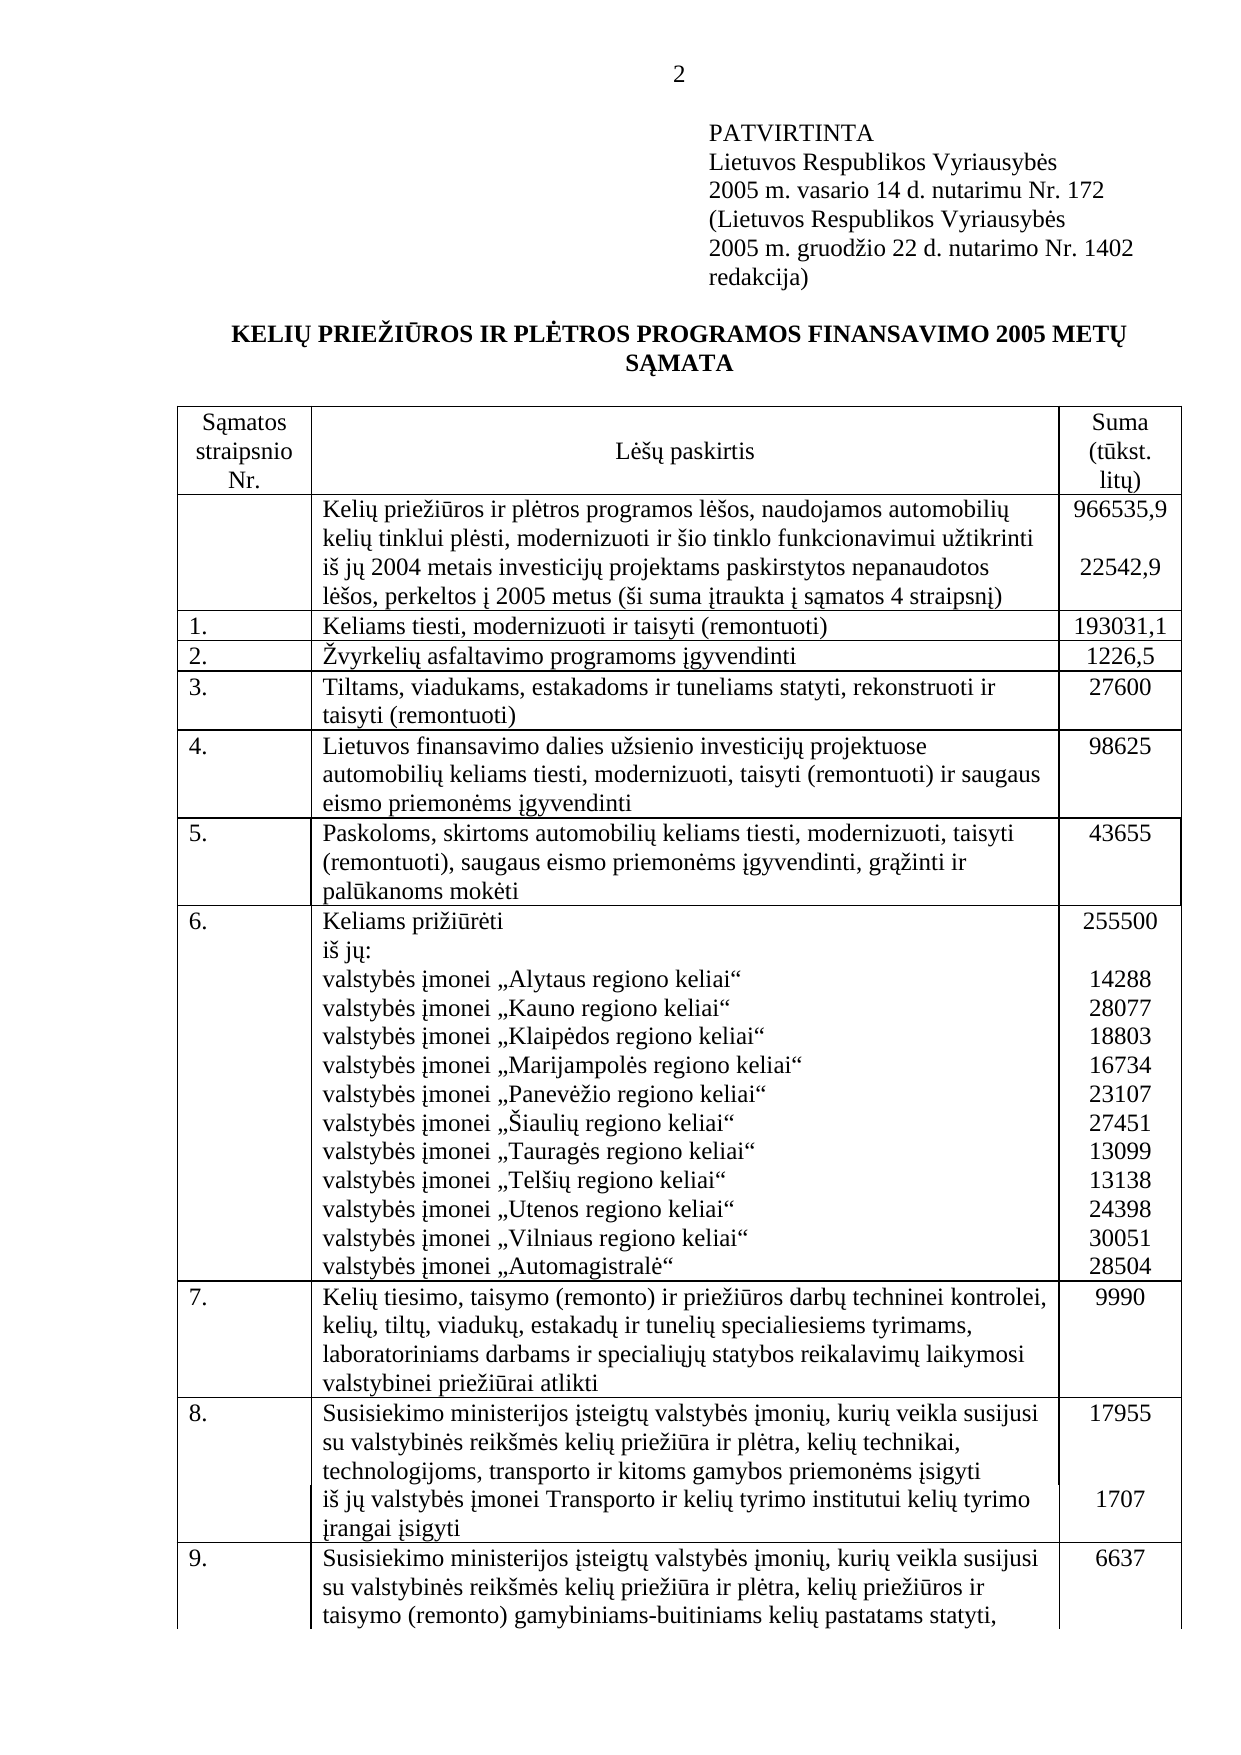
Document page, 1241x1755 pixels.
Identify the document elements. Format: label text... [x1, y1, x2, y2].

table_cell valstybės įmonei „Automagistralė“ [312, 1251, 1058, 1280]
table_cell 13138 [1060, 1165, 1181, 1194]
table_cell [178, 1021, 311, 1050]
table_cell [178, 1485, 310, 1542]
table_cell [178, 1194, 311, 1223]
table_cell Keliams prižiūrėti iš jų: [312, 906, 1058, 964]
table_cell [178, 1223, 311, 1251]
table_cell valstybės įmonei „Telšių regiono keliai“ [312, 1165, 1058, 1194]
table_cell 6. [178, 906, 311, 964]
table_cell 193031,1 [1060, 611, 1181, 640]
text (Lietuvos Respublikos Vyriausybės [177, 204, 1181, 233]
table_header Suma (tūkst. litų) [1060, 407, 1181, 493]
table_cell 8. [178, 1398, 311, 1484]
table_cell 23107 [1060, 1079, 1181, 1108]
table_header Sąmatos straipsnio Nr. [178, 407, 311, 493]
table_cell 6637 [1060, 1543, 1181, 1629]
table_cell valstybės įmonei „Tauragės regiono keliai“ [312, 1136, 1058, 1165]
text kelių priežiūros ir plėtros programos finansavimo 2005 metų sąmata [177, 319, 1181, 377]
table_cell 9990 [1060, 1282, 1181, 1397]
table_cell 27600 [1060, 672, 1181, 729]
table_cell 4. [178, 731, 311, 817]
table_cell 966535,9 [1060, 495, 1181, 552]
table_cell valstybės įmonei „Utenos regiono keliai“ [312, 1194, 1058, 1223]
table_cell [178, 1079, 311, 1108]
table_cell [178, 1108, 311, 1136]
table_cell valstybės įmonei „Kauno regiono keliai“ [312, 993, 1058, 1021]
table_cell valstybės įmonei „Šiaulių regiono keliai“ [312, 1108, 1058, 1136]
text 2005 m. gruodžio 22 d. nutarimo Nr. 1402 [177, 233, 1181, 262]
table_cell 3. [178, 672, 311, 729]
table_cell iš jų valstybės įmonei Transporto ir kelių tyrimo institutui kelių tyrimo įrangai įsigyti [312, 1485, 1059, 1542]
table_cell 14288 [1060, 964, 1181, 993]
table_cell 1. [178, 611, 311, 640]
table_cell 17955 [1060, 1398, 1181, 1484]
table_cell 1226,5 [1060, 641, 1181, 670]
table_cell iš jų 2004 metais investicijų projektams paskirstytos nepanaudotos lėšos, perkeltos į 2005 metus (ši suma įtraukta į sąmatos 4 straipsnį) [312, 552, 1058, 609]
table_cell Paskoloms, skirtoms automobilių keliams tiesti, modernizuoti, taisyti (remontuoti), saugaus eismo priemonėms įgyvendinti, grąžinti ir palūkanoms mokėti [312, 819, 1058, 905]
table_cell 43655 [1060, 819, 1180, 905]
table_cell 1707 [1060, 1485, 1181, 1542]
table_cell valstybės įmonei „Alytaus regiono keliai“ [312, 964, 1058, 993]
table_cell 24398 [1060, 1194, 1181, 1223]
table_cell 13099 [1060, 1136, 1181, 1165]
table_cell 27451 [1060, 1108, 1181, 1136]
table_cell 18803 [1060, 1021, 1181, 1050]
table_cell Žvyrkelių asfaltavimo programoms įgyvendinti [312, 641, 1058, 670]
table_cell Susisiekimo ministerijos įsteigtų valstybės įmonių, kurių veikla susijusi su valstybinės reikšmės kelių priežiūra ir plėtra, kelių priežiūros ir taisymo (remonto) gamybiniams-buitiniams kelių pastatams statyti, [312, 1543, 1059, 1629]
table_cell 9. [178, 1543, 310, 1629]
table_cell [178, 552, 311, 609]
table_cell [178, 1050, 311, 1079]
table_cell 98625 [1060, 731, 1181, 817]
table_cell 255500 [1060, 906, 1181, 964]
table_cell 28077 [1060, 993, 1181, 1021]
text redakcija) [177, 262, 1181, 291]
table_cell valstybės įmonei „Panevėžio regiono keliai“ [312, 1079, 1058, 1108]
table_cell valstybės įmonei „Klaipėdos regiono keliai“ [312, 1021, 1058, 1050]
table_cell Kelių priežiūros ir plėtros programos lėšos, naudojamos automobilių kelių tinklui plėsti, modernizuoti ir šio tinklo funkcionavimui užtikrinti [312, 495, 1058, 552]
text Patvirtinta [177, 118, 1181, 147]
table_cell Keliams tiesti, modernizuoti ir taisyti (remontuoti) [312, 611, 1058, 640]
table_cell [178, 495, 311, 552]
table_cell [178, 1165, 311, 1194]
table_cell Kelių tiesimo, taisymo (remonto) ir priežiūros darbų techninei kontrolei, kelių, tiltų, viadukų, estakadų ir tunelių specialiesiems tyrimams, laboratoriniams darbams ir specialiųjų statybos reikalavimų laikymosi valstybinei priežiūrai atlikti [312, 1282, 1058, 1397]
table_cell valstybės įmonei „Marijampolės regiono keliai“ [312, 1050, 1058, 1079]
table_cell 22542,9 [1060, 552, 1181, 609]
table_cell [178, 993, 311, 1021]
table_cell [178, 1251, 311, 1280]
table_cell valstybės įmonei „Vilniaus regiono keliai“ [312, 1223, 1058, 1251]
table_cell 7. [178, 1282, 311, 1397]
table_cell 5. [178, 819, 310, 905]
table_cell [178, 1136, 311, 1165]
table_cell 28504 [1060, 1251, 1181, 1280]
text Lietuvos Respublikos Vyriausybės [177, 147, 1181, 176]
text 2005 m. vasario 14 d. nutarimu Nr. 172 [177, 176, 1181, 204]
table_cell Lietuvos finansavimo dalies užsienio investicijų projektuose automobilių keliams tiesti, modernizuoti, taisyti (remontuoti) ir saugaus eismo priemonėms įgyvendinti [312, 731, 1058, 817]
table_cell [178, 964, 311, 993]
table_header Lėšų paskirtis [312, 407, 1058, 493]
table_cell 30051 [1060, 1223, 1181, 1251]
table_cell Susisiekimo ministerijos įsteigtų valstybės įmonių, kurių veikla susijusi su valstybinės reikšmės kelių priežiūra ir plėtra, kelių technikai, technologijoms, transporto ir kitoms gamybos priemonėms įsigyti [312, 1398, 1058, 1484]
table_cell 2. [178, 641, 311, 670]
table_cell 16734 [1060, 1050, 1181, 1079]
table_cell Tiltams, viadukams, estakadoms ir tuneliams statyti, rekonstruoti ir taisyti (remontuoti) [312, 672, 1058, 729]
